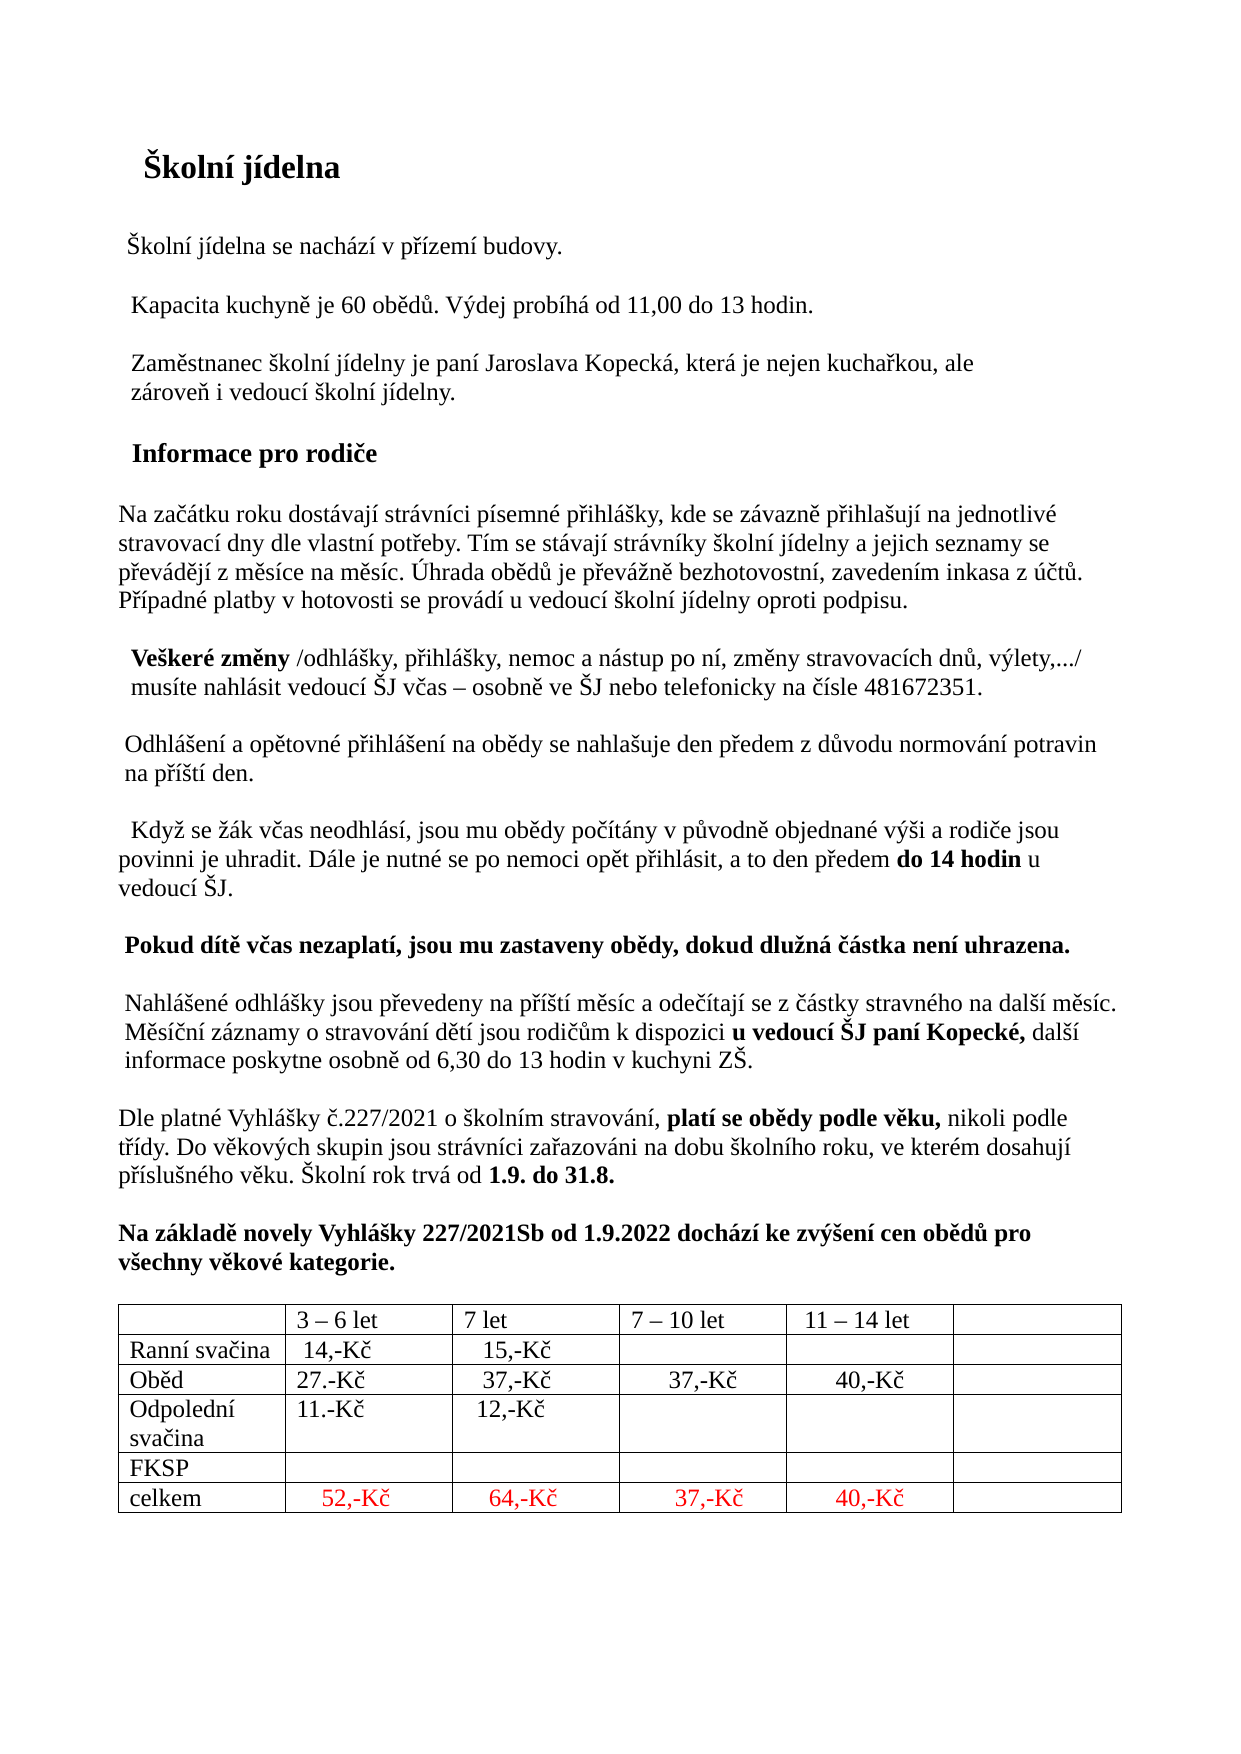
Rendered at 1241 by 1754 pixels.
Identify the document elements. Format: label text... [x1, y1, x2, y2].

text informace poskytne osobně od 6,30 do 13 hodin v kuchyni ZŠ. [118, 1045, 1122, 1074]
text Měsíční záznamy o stravování dětí jsou rodičům k dispozici u vedoucí ŠJ paní Kopecké, další [118, 1017, 1122, 1045]
table_cell FKSP [119, 1453, 285, 1482]
table_cell celkem [119, 1483, 285, 1512]
table_cell [954, 1395, 1121, 1452]
table_header 11 – 14 let [787, 1305, 953, 1334]
table_cell [954, 1483, 1121, 1512]
table_cell [787, 1453, 953, 1482]
table_cell [620, 1453, 786, 1482]
table_header 3 – 6 let [286, 1305, 452, 1334]
table_cell [787, 1395, 953, 1452]
table_cell 15,-Kč [453, 1335, 619, 1364]
table_cell [620, 1335, 786, 1364]
table_cell [954, 1335, 1121, 1364]
text Veškeré změny /odhlášky, přihlášky, nemoc a nástup po ní, změny stravovacích dnů, výlety,.../ [118, 643, 1122, 672]
text zároveň i vedoucí školní jídelny. [118, 377, 1122, 406]
table_header 7 – 10 let [620, 1305, 786, 1334]
table_cell Oběd [119, 1365, 285, 1393]
table_cell 27.-Kč [286, 1365, 452, 1393]
table_cell [787, 1335, 953, 1364]
text Nahlášené odhlášky jsou převedeny na příští měsíc a odečítají se z částky stravného na další měsíc. [118, 988, 1122, 1017]
text Informace pro rodiče [118, 437, 1122, 468]
table_cell 40,-Kč [787, 1483, 953, 1512]
table_cell 12,-Kč [453, 1395, 619, 1452]
text Na začátku roku dostávají strávníci písemné přihlášky, kde se závazně přihlašují na jednotlivé stravovací dny dle vlastní potřeby. Tím se stávají strávníky školní jídelny a jejich seznamy se převádějí z měsíce na měsíc. Úhrada obědů je převážně bezhotovostní, zavedením inkasa z účtů. [118, 499, 1122, 585]
text musíte nahlásit vedoucí ŠJ včas – osobně ve ŠJ nebo telefonicky na čísle 481672351. [118, 672, 1122, 700]
table_cell Ranní svačina [119, 1335, 285, 1364]
text Když se žák včas neodhlásí, jsou mu obědy počítány v původně objednané výši a rodiče jsou povinni je uhradit. Dále je nutné se po nemoci opět přihlásit, a to den předem do 14 hodin u vedoucí ŠJ. [118, 815, 1122, 902]
table_cell 14,-Kč [286, 1335, 452, 1364]
table_cell [954, 1365, 1121, 1393]
text Školní jídelna se nachází v přízemí budovy. [118, 223, 1122, 262]
text Odhlášení a opětovné přihlášení na obědy se nahlašuje den předem z důvodu normování potravin [118, 729, 1122, 758]
text Školní jídelna [118, 147, 1122, 185]
table_cell 11.-Kč [286, 1395, 452, 1452]
table_cell Odpolední svačina [119, 1395, 285, 1452]
table_cell [453, 1453, 619, 1482]
text Zaměstnanec školní jídelny je paní Jaroslava Kopecká, která je nejen kuchařkou, ale [118, 348, 1122, 377]
text Pokud dítě včas nezaplatí, jsou mu zastaveny obědy, dokud dlužná částka není uhrazena. [118, 930, 1122, 959]
table_cell 52,-Kč [286, 1483, 452, 1512]
table_cell 64,-Kč [453, 1483, 619, 1512]
table_cell 37,-Kč [620, 1365, 786, 1393]
table_cell 40,-Kč [787, 1365, 953, 1393]
table_header 7 let [453, 1305, 619, 1334]
text na příští den. [118, 758, 1122, 787]
table_header [954, 1305, 1121, 1334]
table_header [119, 1305, 285, 1334]
text Dle platné Vyhlášky č.227/2021 o školním stravování, platí se obědy podle věku, nikoli podle třídy. Do věkových skupin jsou strávníci zařazováni na dobu školního roku, ve kterém dosahují příslušného věku. Školní rok trvá od 1.9. do 31.8. [118, 1103, 1122, 1189]
table_cell 37,-Kč [620, 1483, 786, 1512]
table_cell [620, 1395, 786, 1452]
table_cell 37,-Kč [453, 1365, 619, 1393]
text Případné platby v hotovosti se provádí u vedoucí školní jídelny oproti podpisu. [118, 585, 1122, 614]
table_cell [286, 1453, 452, 1482]
text Kapacita kuchyně je 60 obědů. Výdej probíhá od 11,00 do 13 hodin. [118, 291, 1122, 319]
text Na základě novely Vyhlášky 227/2021Sb od 1.9.2022 dochází ke zvýšení cen obědů pro všechny věkové kategorie. [118, 1218, 1122, 1275]
table_cell [954, 1453, 1121, 1482]
